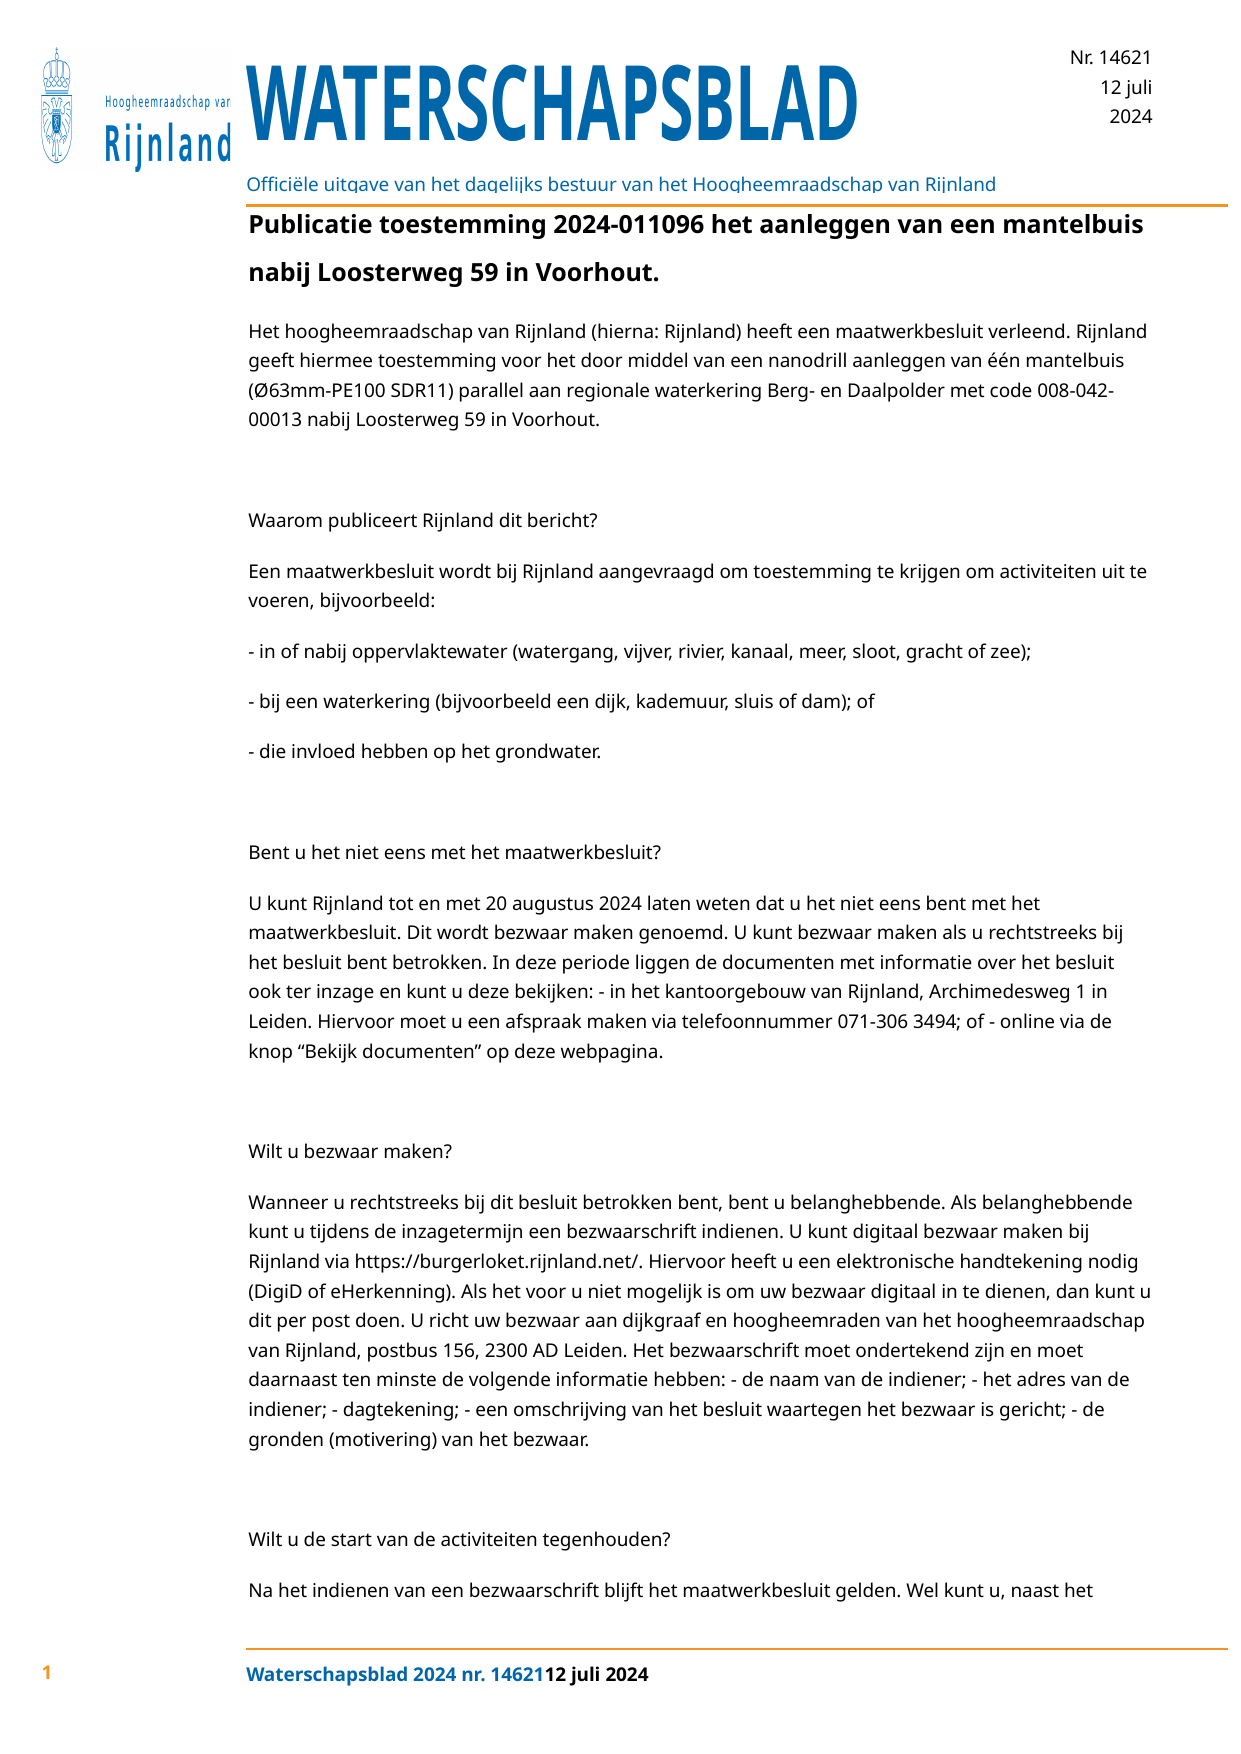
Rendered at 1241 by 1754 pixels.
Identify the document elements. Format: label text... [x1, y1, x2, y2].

text Wilt u bezwaar maken? [248, 1139, 1152, 1164]
text Bent u het niet eens met het maatwerkbesluit? [248, 839, 1152, 865]
text - in of nabij oppervlaktewater (watergang, vijver, rivier, kanaal, meer, sloot, gracht of zee); [248, 638, 1152, 664]
text Waarom publiceert Rijnland dit bericht? [248, 507, 1152, 533]
text Na het indienen van een bezwaarschrift blijft het maatwerkbesluit gelden. Wel kunt u, naast het [248, 1577, 1152, 1603]
text Publicatie toestemming 2024-011096 het aanleggen van een mantelbuis nabij Loosterweg 59 in Voorhout. [248, 207, 1152, 288]
text - bij een waterkering (bijvoorbeeld een dijk, kademuur, sluis of dam); of [248, 688, 1152, 714]
text Wilt u de start van de activiteiten tegenhouden? [248, 1527, 1152, 1552]
picture [41, 47, 231, 172]
text Het hoogheemraadschap van Rijnland (hierna: Rijnland) heeft een maatwerkbesluit verleend. Rijnland geeft hiermee toestemming voor het door middel van een nanodrill aanleggen van één mantelbuis (Ø63mm-PE100 SDR11) parallel aan regionale waterkering Berg- en Daalpolder met code 008-042-00013 nabij Loosterweg 59 in Voorhout. [248, 318, 1152, 432]
text U kunt Rijnland tot en met 20 augustus 2024 laten weten dat u het niet eens bent met het maatwerkbesluit. Dit wordt bezwaar maken genoemd. U kunt bezwaar maken als u rechtstreeks bij het besluit bent betrokken. In deze periode liggen de documenten met informatie over het besluit ook ter inzage en kunt u deze bekijken: - in het kantoorgebouw van Rijnland, Archimedesweg 1 in Leiden. Hiervoor moet u een afspraak maken via telefoonnummer 071-306 3494; of - online via de knop “Bekijk documenten” op deze webpagina. [248, 890, 1152, 1064]
text Een maatwerkbesluit wordt bij Rijnland aangevraagd om toestemming te krijgen om activiteiten uit te voeren, bijvoorbeeld: [248, 558, 1152, 613]
text - die invloed hebben op het grondwater. [248, 739, 1152, 764]
text Wanneer u rechtstreeks bij dit besluit betrokken bent, bent u belanghebbende. Als belanghebbende kunt u tijdens de inzagetermijn een bezwaarschrift indienen. U kunt digitaal bezwaar maken bij Rijnland via https://burgerloket.rijnland.net/. Hiervoor heeft u een elektronische handtekening nodig (DigiD of eHerkenning). Als het voor u niet mogelijk is om uw bezwaar digitaal in te dienen, dan kunt u dit per post doen. U richt uw bezwaar aan dijkgraaf en hoogheemraden van het hoogheemraadschap van Rijnland, postbus 156, 2300 AD Leiden. Het bezwaarschrift moet ondertekend zijn en moet daarnaast ten minste de volgende informatie hebben: - de naam van de indiener; - het adres van de indiener; - dagtekening; - een omschrijving van het besluit waartegen het bezwaar is gericht; - de gronden (motivering) van het bezwaar. [248, 1189, 1152, 1452]
